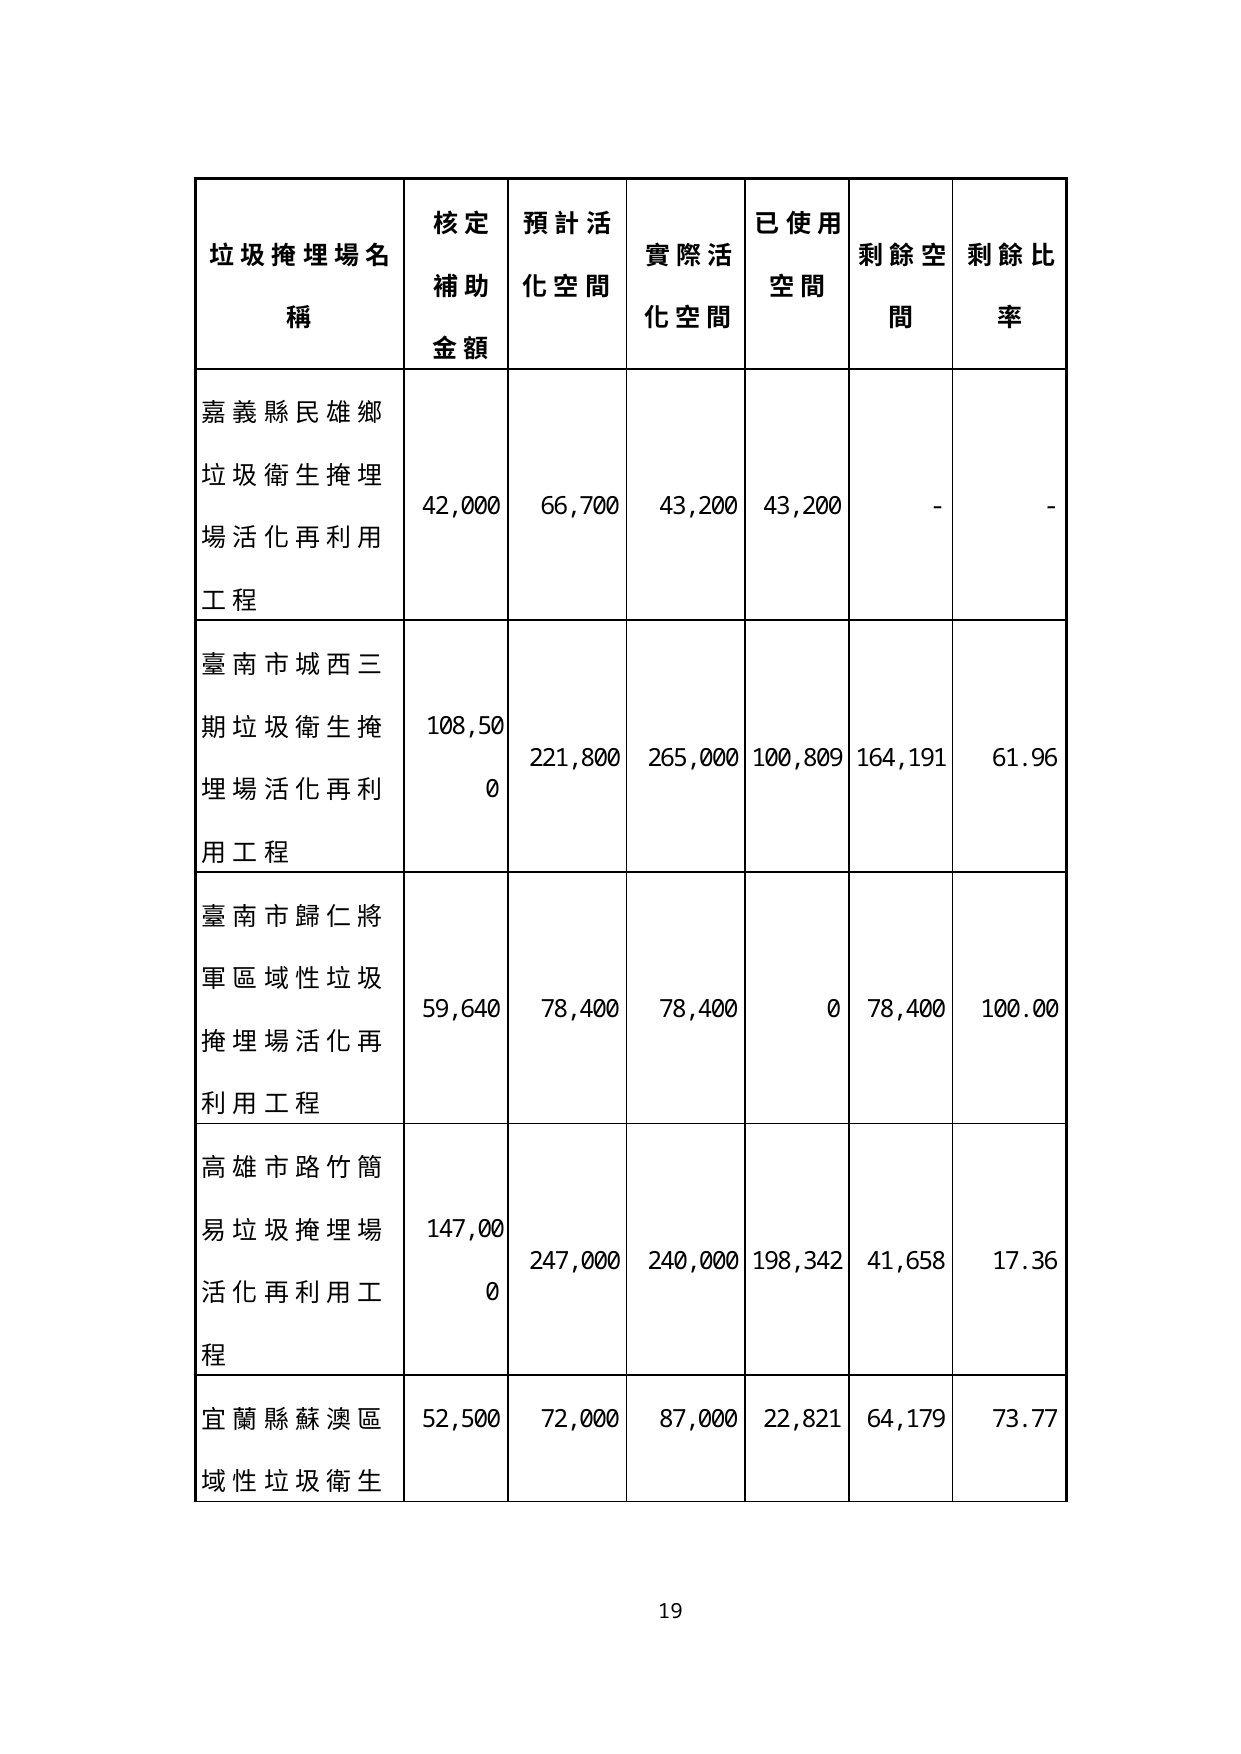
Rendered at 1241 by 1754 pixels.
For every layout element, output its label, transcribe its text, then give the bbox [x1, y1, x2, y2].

table_cell 265,000 [627, 621, 744, 871]
table_cell 240,000 [627, 1124, 744, 1374]
table_cell 66,700 [509, 370, 626, 619]
table_header 預計活化空間 [509, 180, 626, 368]
table_cell 100.00 [953, 873, 1065, 1122]
table_header 已使用空間 [746, 180, 848, 368]
table_header 核定補助金額 [405, 180, 507, 368]
table_cell - [953, 370, 1065, 619]
table_cell 17.36 [953, 1124, 1065, 1374]
table_cell 64,179 [850, 1376, 952, 1501]
table_cell 78,400 [850, 873, 952, 1122]
table_cell 221,800 [509, 621, 626, 871]
table_cell 41,658 [850, 1124, 952, 1374]
table_header 實際活化空間 [627, 180, 744, 368]
table_cell 72,000 [509, 1376, 626, 1501]
table_cell 嘉義縣民雄鄉垃圾衛生掩埋場活化再利用工程 [197, 370, 403, 619]
table_cell 247,000 [509, 1124, 626, 1374]
table_header 垃圾掩埋場名稱 [197, 180, 403, 368]
table_cell 100,809 [746, 621, 848, 871]
table_cell 61.96 [953, 621, 1065, 871]
table_cell - [850, 370, 952, 619]
table_cell 59,640 [405, 873, 507, 1122]
table_cell 147,000 [405, 1124, 507, 1374]
table_cell 73.77 [953, 1376, 1065, 1501]
table_cell 198,342 [746, 1124, 848, 1374]
table_cell 52,500 [405, 1376, 507, 1501]
table_cell 臺南市歸仁將軍區域性垃圾掩埋場活化再利用工程 [197, 873, 403, 1122]
table_cell 42,000 [405, 370, 507, 619]
table_cell 臺南市城西三期垃圾衛生掩埋場活化再利用工程 [197, 621, 403, 871]
table_cell 43,200 [746, 370, 848, 619]
table_cell 78,400 [509, 873, 626, 1122]
table_cell 0 [746, 873, 848, 1122]
table_cell 22,821 [746, 1376, 848, 1501]
table_cell 108,500 [405, 621, 507, 871]
table_header 剩餘空間 [850, 180, 952, 368]
table_cell 宜蘭縣蘇澳區域性垃圾衛生 [197, 1376, 403, 1501]
table_cell 87,000 [627, 1376, 744, 1501]
table_cell 高雄市路竹簡易垃圾掩埋場活化再利用工程 [197, 1124, 403, 1374]
table_cell 43,200 [627, 370, 744, 619]
table_cell 164,191 [850, 621, 952, 871]
table_header 剩餘比率 [953, 180, 1065, 368]
table_cell 78,400 [627, 873, 744, 1122]
